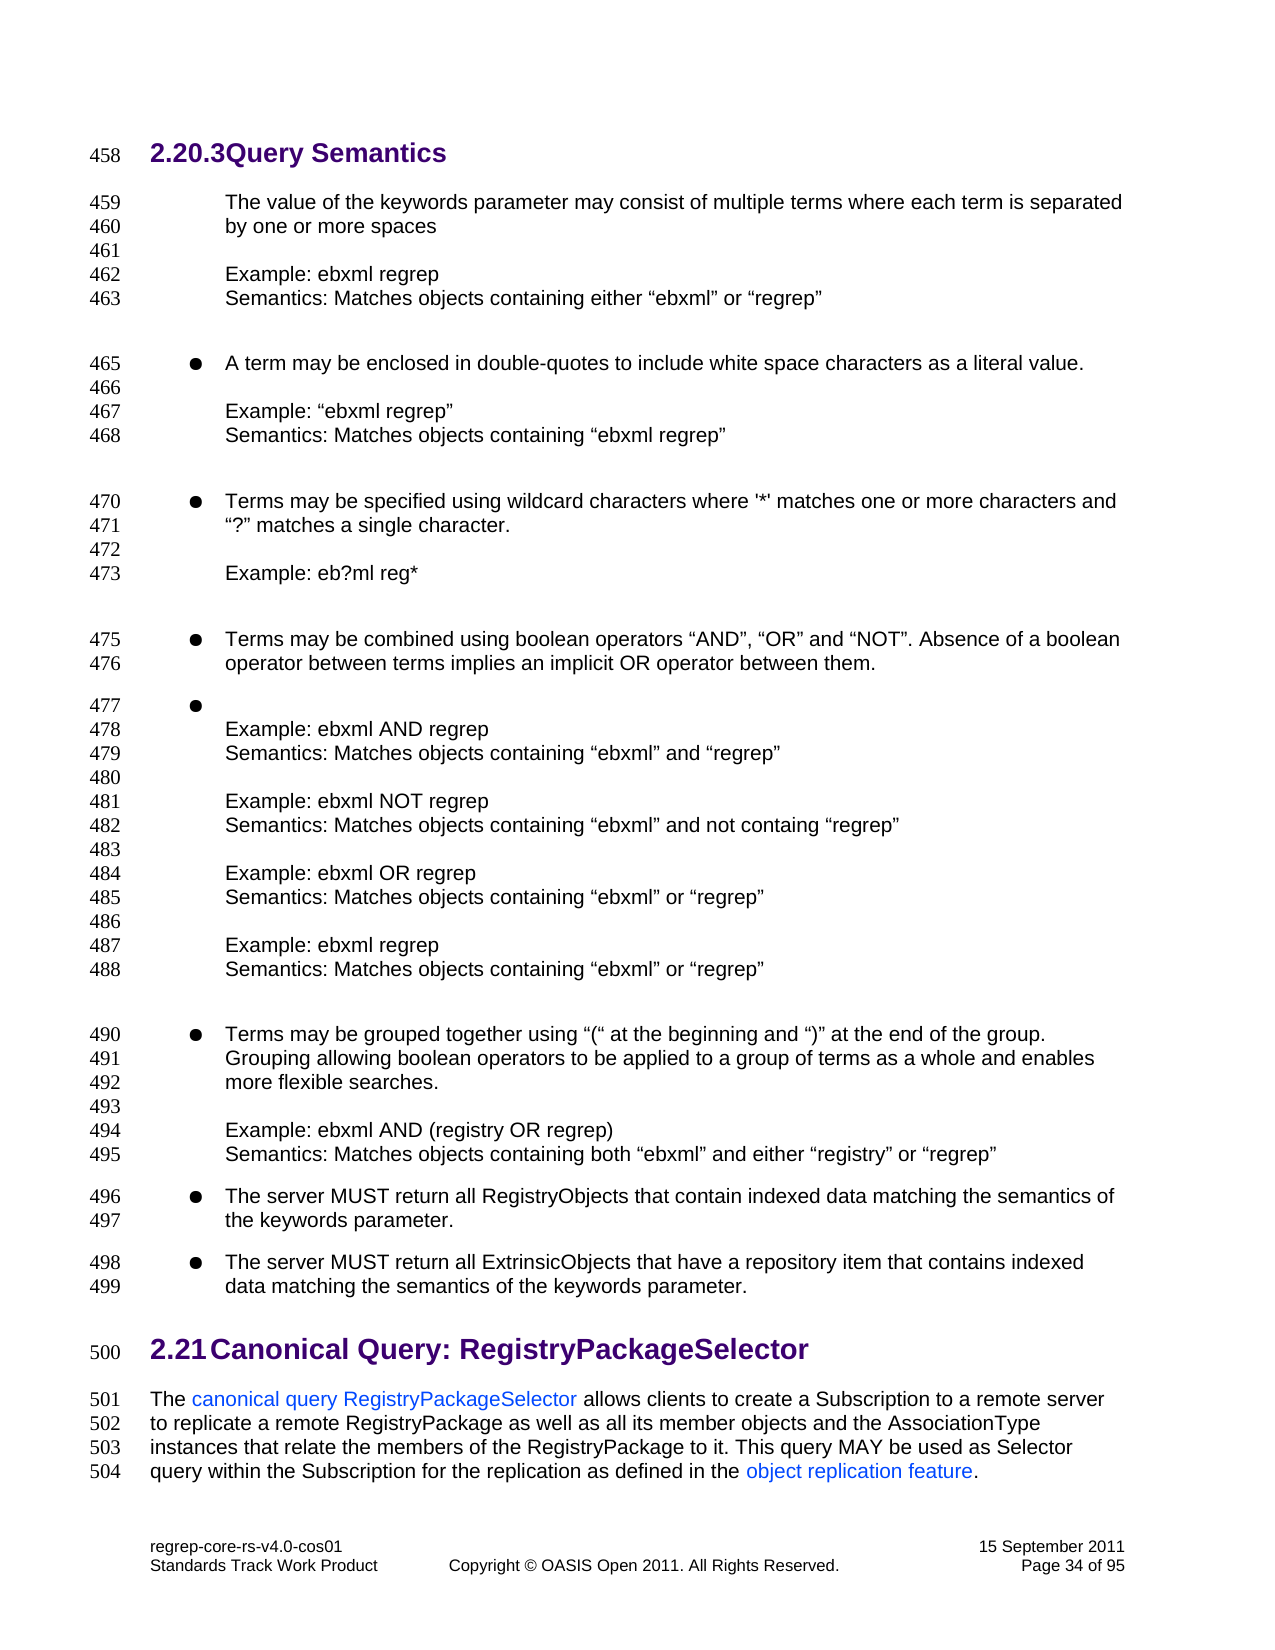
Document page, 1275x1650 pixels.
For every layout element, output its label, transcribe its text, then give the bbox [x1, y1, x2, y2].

list Terms may be combined using boolean operators “AND”, “OR” and “NOT”. Absence of a boolean operator between terms implies an implicit OR operator between them. [187, 627, 1125, 675]
list The value of the keywords parameter may consist of multiple terms where each term is separated by one or more spaces Example: ebxml regrep Semantics: Matches objects containing either “ebxml” or “regrep” [187, 189, 1125, 333]
list The server MUST return all ExtrinsicObjects that have a repository item that contains indexed data matching the semantics of the keywords parameter. [187, 1250, 1125, 1298]
list Terms may be grouped together using “(“ at the beginning and “)” at the end of the group. Grouping allowing boolean operators to be applied to a group of terms as a whole and enables more flexible searches. Example: ebxml AND (registry OR regrep) Semantics: Matches objects containing both “ebxml” and either “registry” or “regrep” [187, 1022, 1125, 1166]
list Terms may be specified using wildcard characters where '*' matches one or more characters and “?” matches a single character. Example: eb?ml reg* [187, 489, 1125, 609]
list Example: ebxml AND regrep Semantics: Matches objects containing “ebxml” and “regrep” Example: ebxml NOT regrep Semantics: Matches objects containing “ebxml” and not containg “regrep” Example: ebxml OR regrep Semantics: Matches objects containing “ebxml” or “regrep” Example: ebxml regrep Semantics: Matches objects containing “ebxml” or “regrep” [187, 693, 1125, 1004]
text The canonical query RegistryPackageSelector allows clients to create a Subscription to a remote server to replicate a remote RegistryPackage as well as all its member objects and the AssociationType instances that relate the members of the RegistryPackage to it. This query MAY be used as Selector query within the Subscription for the replication as defined in the object replication feature. [150, 1387, 1125, 1483]
list The server MUST return all RegistryObjects that contain indexed data matching the semantics of the keywords parameter. [187, 1184, 1125, 1232]
subtitle Canonical Query: RegistryPackageSelector [150, 1332, 1125, 1366]
list A term may be enclosed in double-quotes to include white space characters as a literal value. Example: “ebxml regrep” Semantics: Matches objects containing “ebxml regrep” [187, 351, 1125, 471]
subtitle Query Semantics [150, 137, 1125, 168]
